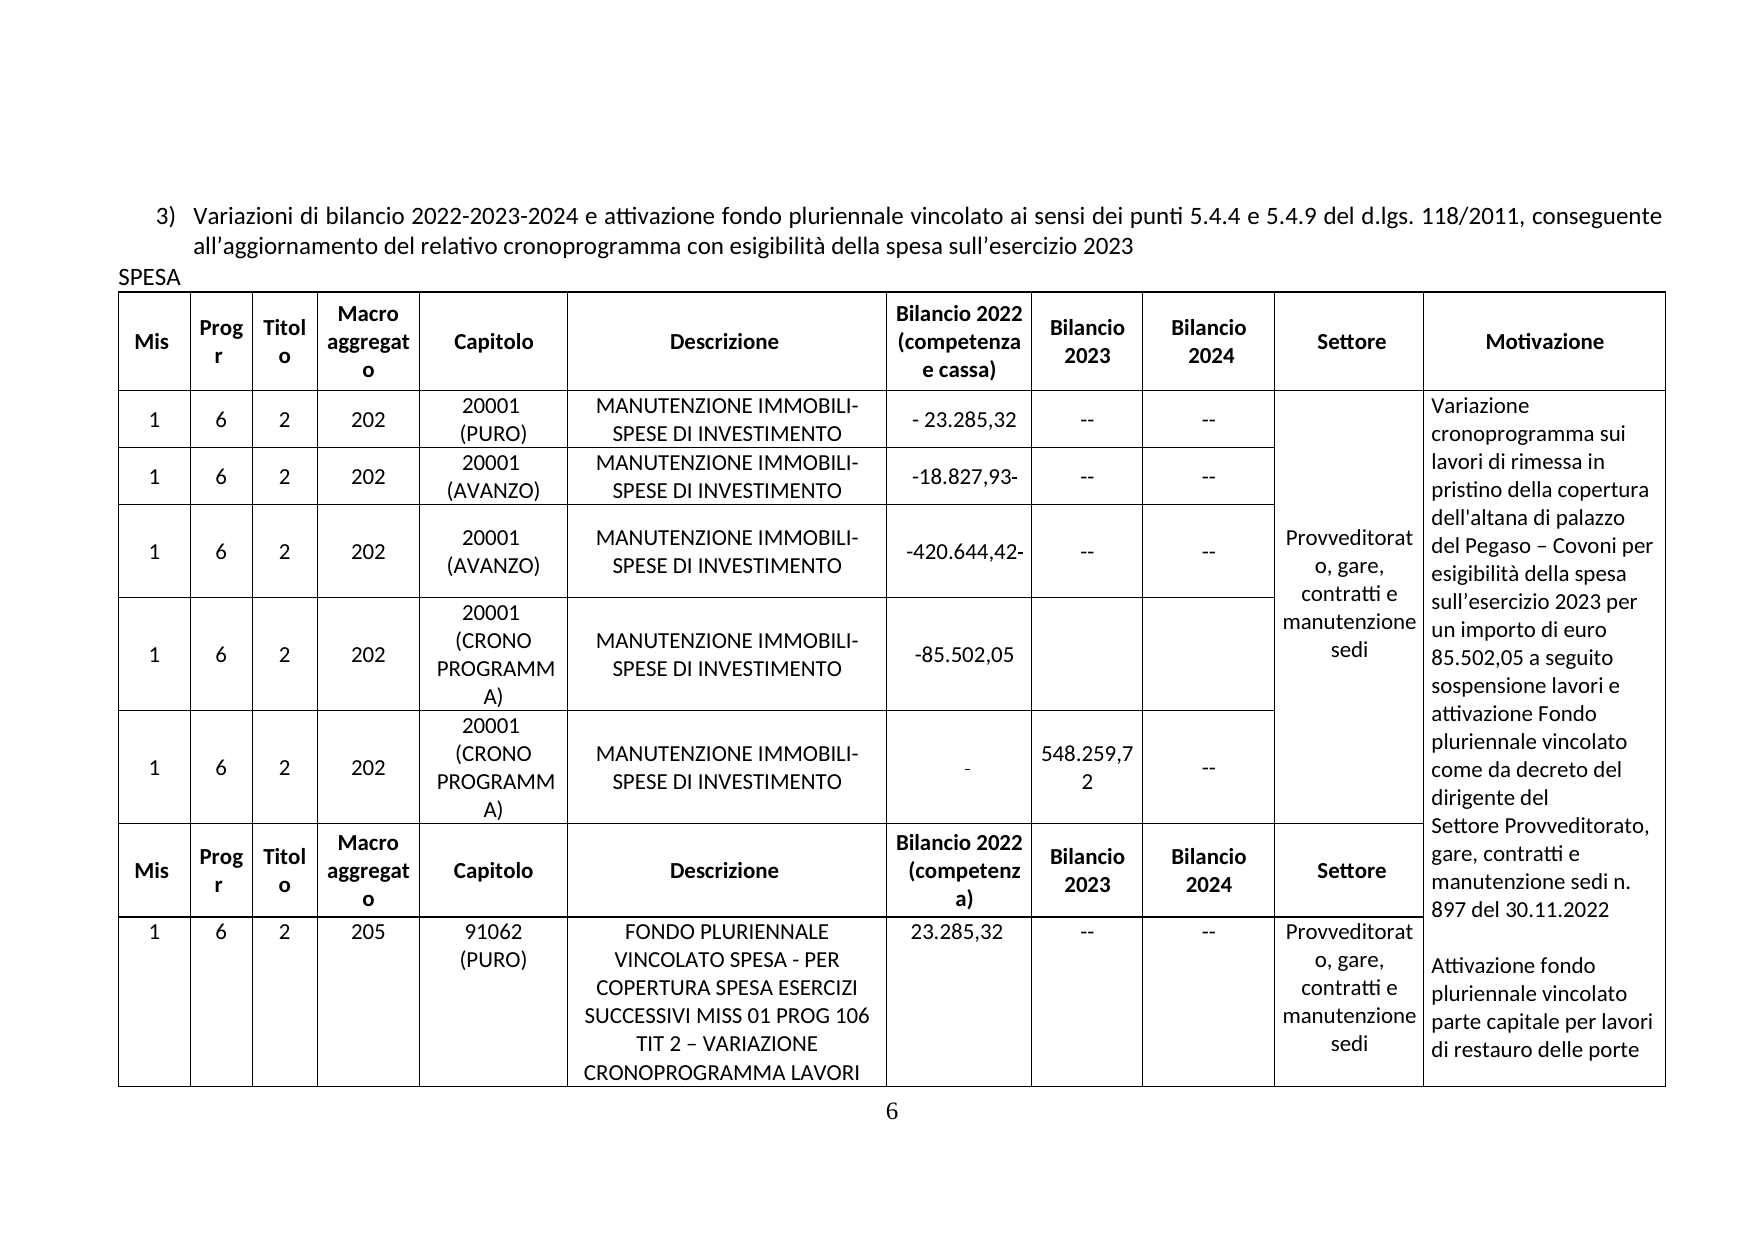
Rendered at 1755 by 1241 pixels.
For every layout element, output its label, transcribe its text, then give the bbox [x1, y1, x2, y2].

table_cell 2 [253, 598, 317, 710]
table_cell MANUTENZIONE IMMOBILI-SPESE DI INVESTIMENTO [568, 711, 886, 823]
table_cell 205 [318, 918, 419, 1086]
table_cell 1 [119, 505, 190, 597]
table_cell 23.285,32 [887, 918, 1031, 1086]
table_cell -420.644,42 [887, 505, 1031, 597]
table_header Motivazione [1424, 293, 1665, 390]
table_cell 1 [119, 918, 190, 1086]
list Variazioni di bilancio 2022-2023-2024 e attivazione fondo pluriennale vincolato ai sensi dei punti 5.4.4 e 5.4.9 del d.lgs. 118/2011, conseguente all’aggiornamento del relativo cronoprogramma con esigibilità della spesa sull’esercizio 2023 [156, 200, 1666, 261]
table_cell -- [1032, 918, 1142, 1086]
table_header Descrizione [568, 293, 886, 390]
table_cell -85.502,05 [887, 598, 1031, 710]
table_cell 202 [318, 598, 419, 710]
table_header Mis [119, 293, 190, 390]
table_cell Provveditorato, gare, contratti e manutenzione sedi [1275, 918, 1423, 1086]
table_cell 1 [119, 448, 190, 504]
table_cell 202 [318, 505, 419, 597]
table_cell 20001 (CRONO PROGRAMMA) [420, 711, 567, 823]
table_cell -- [1143, 505, 1274, 597]
table_cell 1 [119, 598, 190, 710]
table_cell -- [1143, 448, 1274, 504]
table_cell MANUTENZIONE IMMOBILI-SPESE DI INVESTIMENTO [568, 448, 886, 504]
table_cell -- [1032, 448, 1142, 504]
table_cell FONDO PLURIENNALE VINCOLATO SPESA - PER COPERTURA SPESA ESERCIZI SUCCESSIVI MISS 01 PROG 106 TIT 2 – VARIAZIONE CRONOPROGRAMMA LAVORI [568, 918, 886, 1086]
table_cell 2 [253, 391, 317, 447]
table_cell Settore [1275, 824, 1423, 916]
table_header Capitolo [420, 293, 567, 390]
table_cell -- [1143, 391, 1274, 447]
table_cell Bilancio 2024 [1143, 824, 1274, 916]
table_cell 202 [318, 711, 419, 823]
table_cell MANUTENZIONE IMMOBILI-SPESE DI INVESTIMENTO [568, 505, 886, 597]
table_cell 1 [119, 391, 190, 447]
table_cell 6 [191, 448, 252, 504]
table_cell 6 [191, 598, 252, 710]
table_cell Capitolo [420, 824, 567, 916]
table_cell MANUTENZIONE IMMOBILI-SPESE DI INVESTIMENTO [568, 598, 886, 710]
table_cell Descrizione [568, 824, 886, 916]
table_cell 6 [191, 918, 252, 1086]
table_cell 548.259,72 [1032, 711, 1142, 823]
table_header Progr [191, 293, 252, 390]
table_cell -- [1143, 711, 1274, 823]
table_cell 202 [318, 391, 419, 447]
table_cell Provveditorato, gare, contratti e manutenzione sedi [1275, 391, 1423, 823]
table_header Settore [1275, 293, 1423, 390]
table_header Bilancio 2024 [1143, 293, 1274, 390]
table_cell 2 [253, 448, 317, 504]
table_cell -- [1032, 391, 1142, 447]
table_cell 2 [253, 711, 317, 823]
table_cell [1032, 598, 1142, 710]
table_cell [887, 711, 1031, 823]
table_header Bilancio 2022 (competenza e cassa) [887, 293, 1031, 390]
text SPESA [118, 261, 1666, 291]
table_cell 20001 (PURO) [420, 391, 567, 447]
table_cell -18.827,93 [887, 448, 1031, 504]
table_cell Bilancio 2022 (competenza) [887, 824, 1031, 916]
table_cell Progr [191, 824, 252, 916]
table_cell 2 [253, 505, 317, 597]
table_cell Macro aggregato [318, 824, 419, 916]
table_cell MANUTENZIONE IMMOBILI-SPESE DI INVESTIMENTO [568, 391, 886, 447]
table_cell Titolo [253, 824, 317, 916]
table_header Macro aggregato [318, 293, 419, 390]
table_cell 6 [191, 711, 252, 823]
table_cell Variazione cronoprogramma sui lavori di rimessa in pristino della copertura dell'altana di palazzo del Pegaso – Covoni per esigibilità della spesa sull’esercizio 2023 per un importo di euro 85.502,05 a seguito sospensione lavori e attivazione Fondo pluriennale vincolato come da decreto del dirigente del Settore Provveditorato, gare, contratti e manutenzione sedi n. 897 del 30.11.2022 Attivazione fondo pluriennale vincolato parte capitale per lavori di restauro delle porte di pregio in legno di palazzo del Pegaso (euro 23.285,32 puro ed euro 18.827,93 avanzo), lavori di sostituzione del pavimento galleggiante e della moquette al piano primo di palazzo Bastogi (euro 420.644,42 avanzo), conseguente all'aggiornamento del cronoprogramma con esigibilità della spesa sull'esercizio 2023, come da decreti a firma del dirigente del Settore Provveditorato, gare, contratti e manutenzione sedi n. 847 del 10.11.2022, n. 856 del 15.11.2022 [1424, 391, 1665, 1086]
table_header Titolo [253, 293, 317, 390]
table_cell 2 [253, 918, 317, 1086]
table_cell -- [1143, 918, 1274, 1086]
table_cell 6 [191, 505, 252, 597]
table_cell 20001 (AVANZO) [420, 448, 567, 504]
table_cell 6 [191, 391, 252, 447]
table_cell Mis [119, 824, 190, 916]
table_header Bilancio 2023 [1032, 293, 1142, 390]
table_cell 202 [318, 448, 419, 504]
table_cell 91062 (PURO) [420, 918, 567, 1086]
table_cell 1 [119, 711, 190, 823]
table_cell 20001 (CRONO PROGRAMMA) [420, 598, 567, 710]
table_cell - 23.285,32 [887, 391, 1031, 447]
table_cell -- [1032, 505, 1142, 597]
table_cell Bilancio 2023 [1032, 824, 1142, 916]
table_cell [1143, 598, 1274, 710]
table_cell 20001 (AVANZO) [420, 505, 567, 597]
